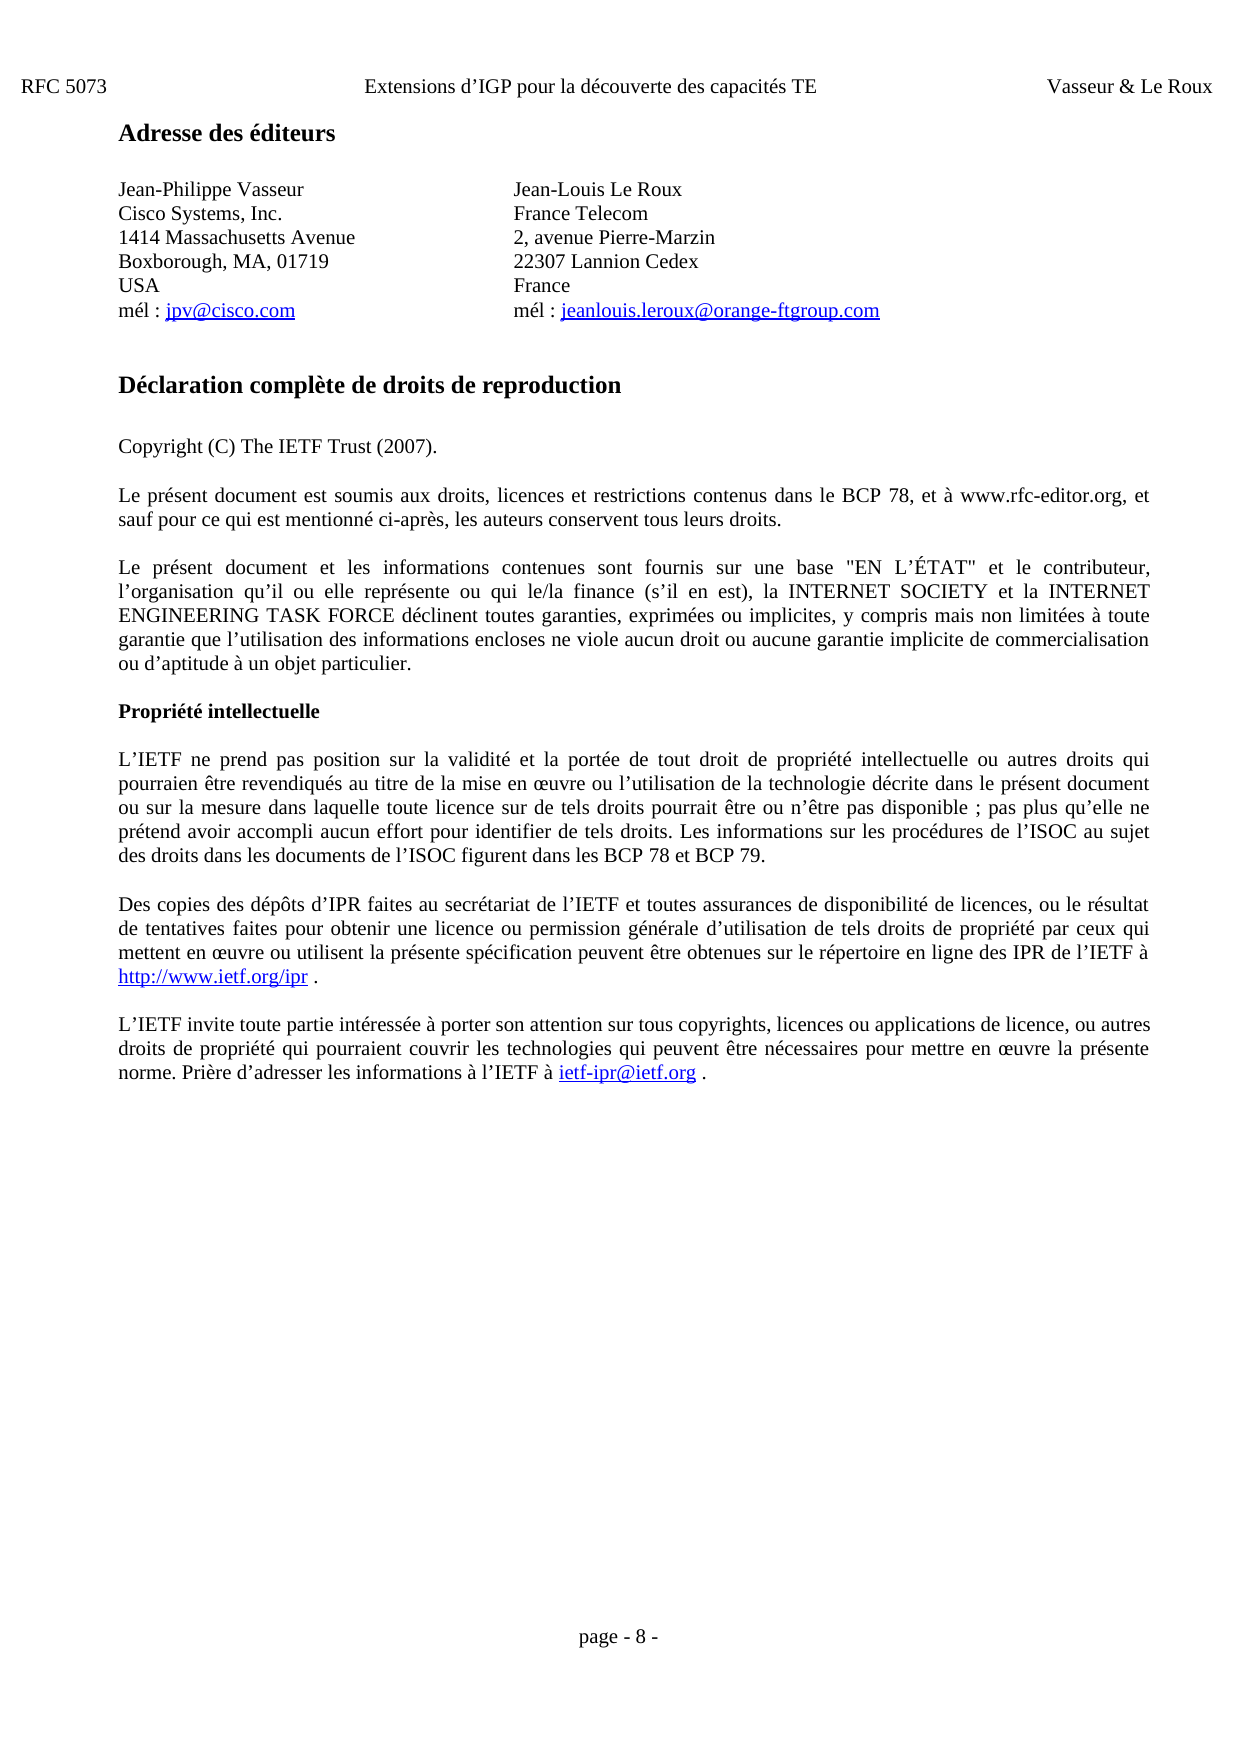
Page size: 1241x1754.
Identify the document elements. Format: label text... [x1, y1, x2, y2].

text L’IETF invite toute partie intéressée à porter son attention sur tous copyrights, licences ou applications de licence, ou autres droits de propriété qui pourraient couvrir les technologies qui peuvent être nécessaires pour mettre en œuvre la présente norme. Prière d’adresser les informations à l’IETF à ietf-ipr@ietf.org . [118, 1012, 1152, 1084]
table_cell Cisco Systems, Inc. [107, 201, 502, 225]
table_cell France Telecom [502, 201, 945, 225]
table_cell Boxborough, MA, 01719 [107, 249, 502, 273]
table_cell 22307 Lannion Cedex [502, 249, 945, 273]
table_cell USA [107, 274, 502, 297]
table_cell mél : jpv@cisco.com [107, 298, 502, 322]
text Le présent document et les informations contenues sont fournis sur une base "EN L’ÉTAT" et le contributeur, l’organisation qu’il ou elle représente ou qui le/la finance (s’il en est), la INTERNET SOCIETY et la INTERNET ENGINEERING TASK FORCE déclinent toutes garanties, exprimées ou implicites, y compris mais non limitées à toute garantie que l’utilisation des informations encloses ne viole aucun droit ou aucune garantie implicite de commercialisation ou d’aptitude à un objet particulier. [118, 555, 1152, 675]
text Propriété intellectuelle [118, 699, 1152, 723]
table_cell 2, avenue Pierre-Marzin [502, 225, 945, 249]
table_cell mél : jeanlouis.leroux@orange-ftgroup.com [502, 298, 945, 322]
subtitle Adresse des éditeurs [118, 118, 1152, 147]
text Le présent document est soumis aux droits, licences et restrictions contenus dans le BCP 78, et à www.rfc-editor.org, et sauf pour ce qui est mentionné ci-après, les auteurs conservent tous leurs droits. [118, 482, 1152, 531]
subtitle Déclaration complète de droits de reproduction [118, 371, 1152, 399]
text L’IETF ne prend pas position sur la validité et la portée de tout droit de propriété intellectuelle ou autres droits qui pourraien être revendiqués au titre de la mise en œuvre ou l’utilisation de la technologie décrite dans le présent document ou sur la mesure dans laquelle toute licence sur de tels droits pourrait être ou n’être pas disponible ; pas plus qu’elle ne prétend avoir accompli aucun effort pour identifier de tels droits. Les informations sur les procédures de l’ISOC au sujet des droits dans les documents de l’ISOC figurent dans les BCP 78 et BCP 79. [118, 747, 1152, 867]
table_cell 1414 Massachusetts Avenue [107, 225, 502, 249]
table_cell France [502, 274, 945, 297]
text Des copies des dépôts d’IPR faites au secrétariat de l’IETF et toutes assurances de disponibilité de licences, ou le résultat de tentatives faites pour obtenir une licence ou permission générale d’utilisation de tels droits de propriété par ceux qui mettent en œuvre ou utilisent la présente spécification peuvent être obtenues sur le répertoire en ligne des IPR de l’IETF à http://www.ietf.org/ipr . [118, 892, 1152, 988]
table_header Jean-Philippe Vasseur [107, 177, 502, 201]
table_header Jean-Louis Le Roux [502, 177, 945, 201]
text Copyright (C) The IETF Trust (2007). [118, 434, 1152, 458]
